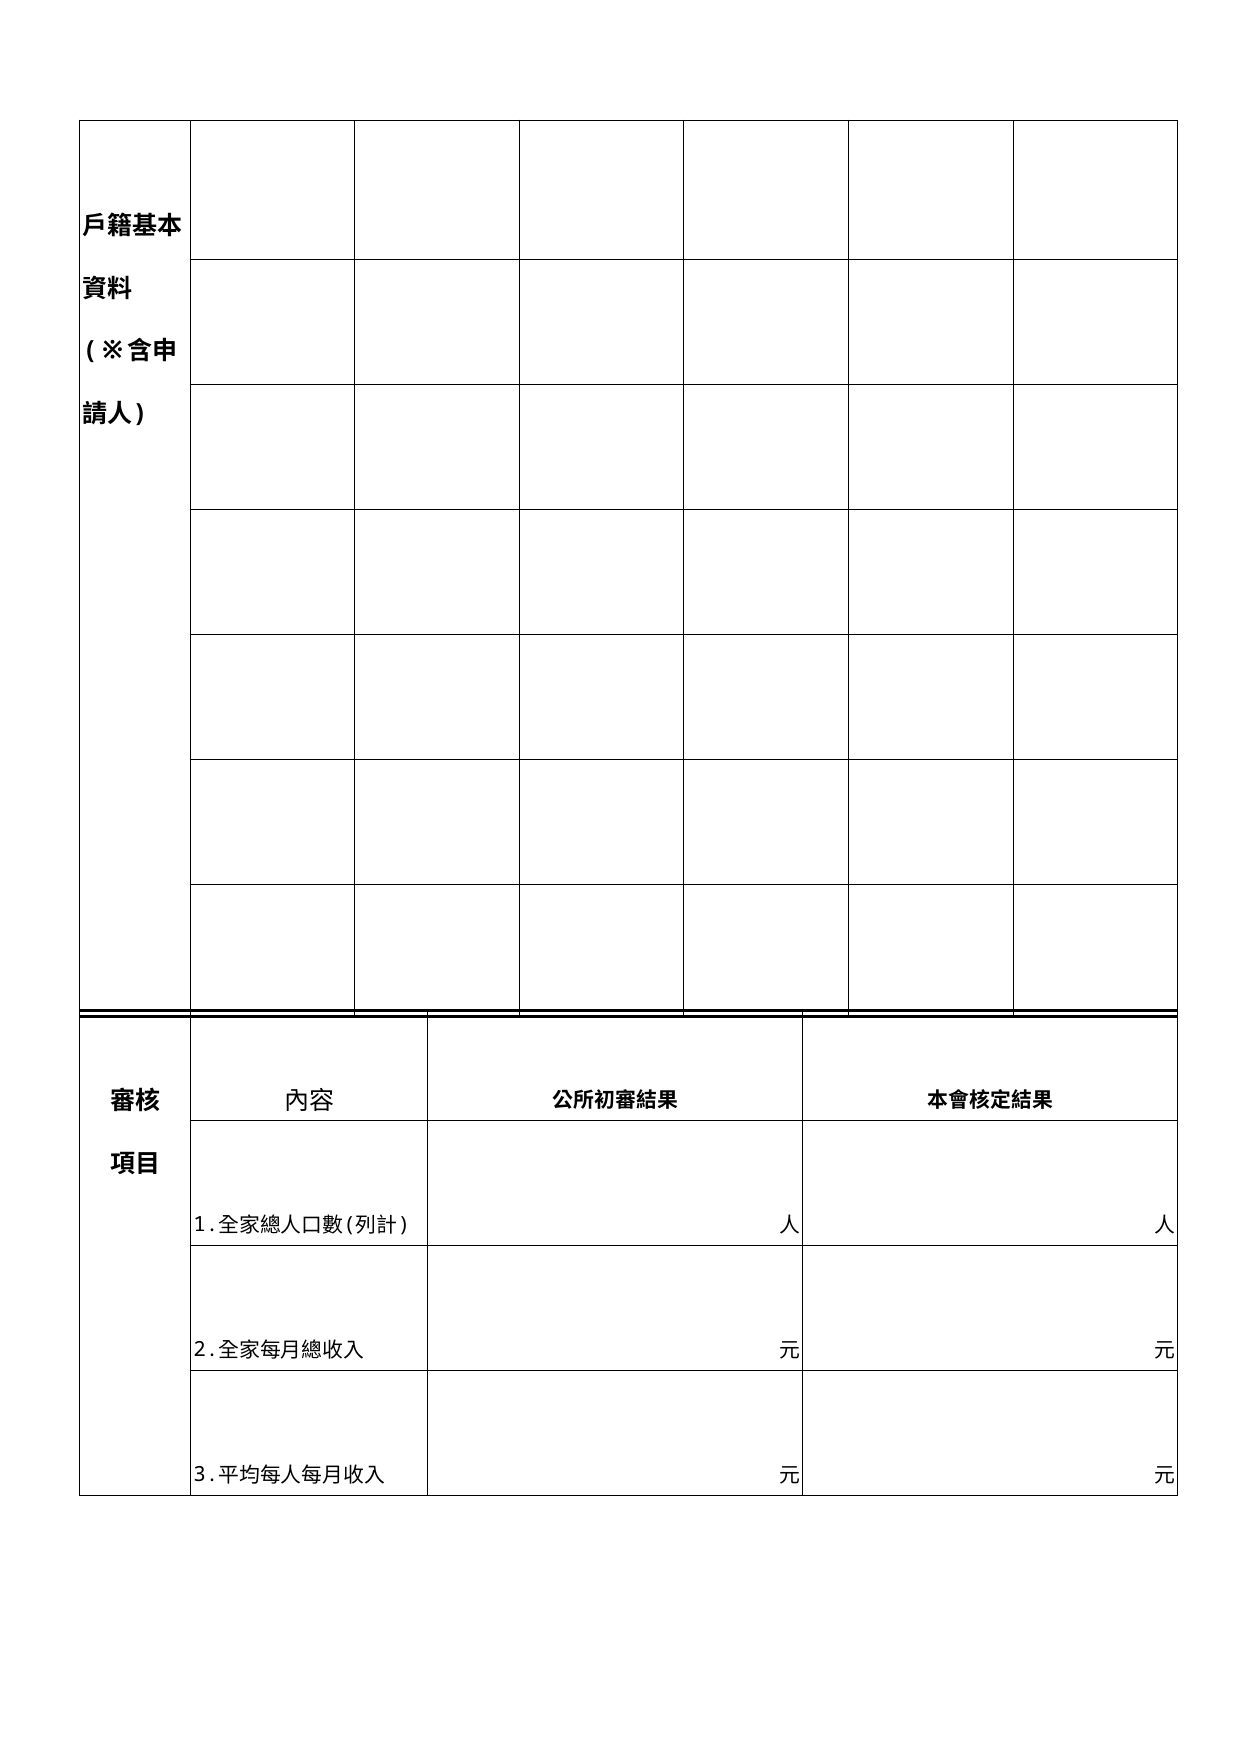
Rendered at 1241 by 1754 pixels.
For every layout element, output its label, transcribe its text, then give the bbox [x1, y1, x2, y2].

table_header 戶籍基本資料 (※含申請人) [80, 121, 190, 1009]
table_cell [355, 635, 519, 759]
table_cell [355, 760, 519, 884]
table_cell [684, 760, 848, 884]
table_cell [520, 885, 683, 1009]
table_cell [191, 510, 354, 634]
table_cell [849, 510, 1013, 634]
table_cell 2.全家每月總收入 [191, 1246, 427, 1369]
table_cell [355, 885, 519, 1009]
table_cell [849, 885, 1013, 1009]
table_cell [1014, 385, 1177, 509]
table_cell [520, 760, 683, 884]
table_cell [849, 121, 1013, 259]
table_cell 公所初審結果 [428, 1018, 802, 1119]
table_cell [520, 385, 683, 509]
table_cell 元 [428, 1246, 802, 1369]
table_cell [684, 635, 848, 759]
table_cell [1014, 510, 1177, 634]
table_cell 審核 項目 [80, 1018, 190, 1494]
table_cell [1014, 885, 1177, 1009]
table_cell 元 [803, 1371, 1177, 1494]
table_cell [684, 885, 848, 1009]
table_cell [355, 510, 519, 634]
table_cell 本會核定結果 [803, 1018, 1177, 1119]
table_cell [684, 260, 848, 384]
table_cell [191, 385, 354, 509]
table_cell [191, 635, 354, 759]
table_cell [684, 510, 848, 634]
table_cell [520, 635, 683, 759]
table_cell [849, 260, 1013, 384]
table_cell [191, 260, 354, 384]
table_cell [355, 385, 519, 509]
table_cell [191, 760, 354, 884]
table_cell [684, 121, 848, 259]
table_cell 人 [428, 1121, 802, 1244]
table_cell [520, 260, 683, 384]
table_cell [520, 121, 683, 259]
table_cell [1014, 121, 1177, 259]
table_cell [849, 385, 1013, 509]
table_cell [355, 121, 519, 259]
table_cell 元 [803, 1246, 1177, 1369]
table_cell [1014, 635, 1177, 759]
table_cell [191, 885, 354, 1009]
table_cell [355, 260, 519, 384]
table_cell 3.平均每人每月收入 [191, 1371, 427, 1494]
table_cell [191, 121, 354, 259]
table_cell [849, 635, 1013, 759]
table_cell [849, 760, 1013, 884]
table_cell [520, 510, 683, 634]
table_cell 元 [428, 1371, 802, 1494]
table_cell [684, 385, 848, 509]
table_cell 內容 [191, 1018, 427, 1119]
table_cell [1014, 260, 1177, 384]
table_cell 人 [803, 1121, 1177, 1244]
table_cell [1014, 760, 1177, 884]
table_cell 1.全家總人口數(列計) [191, 1121, 427, 1244]
